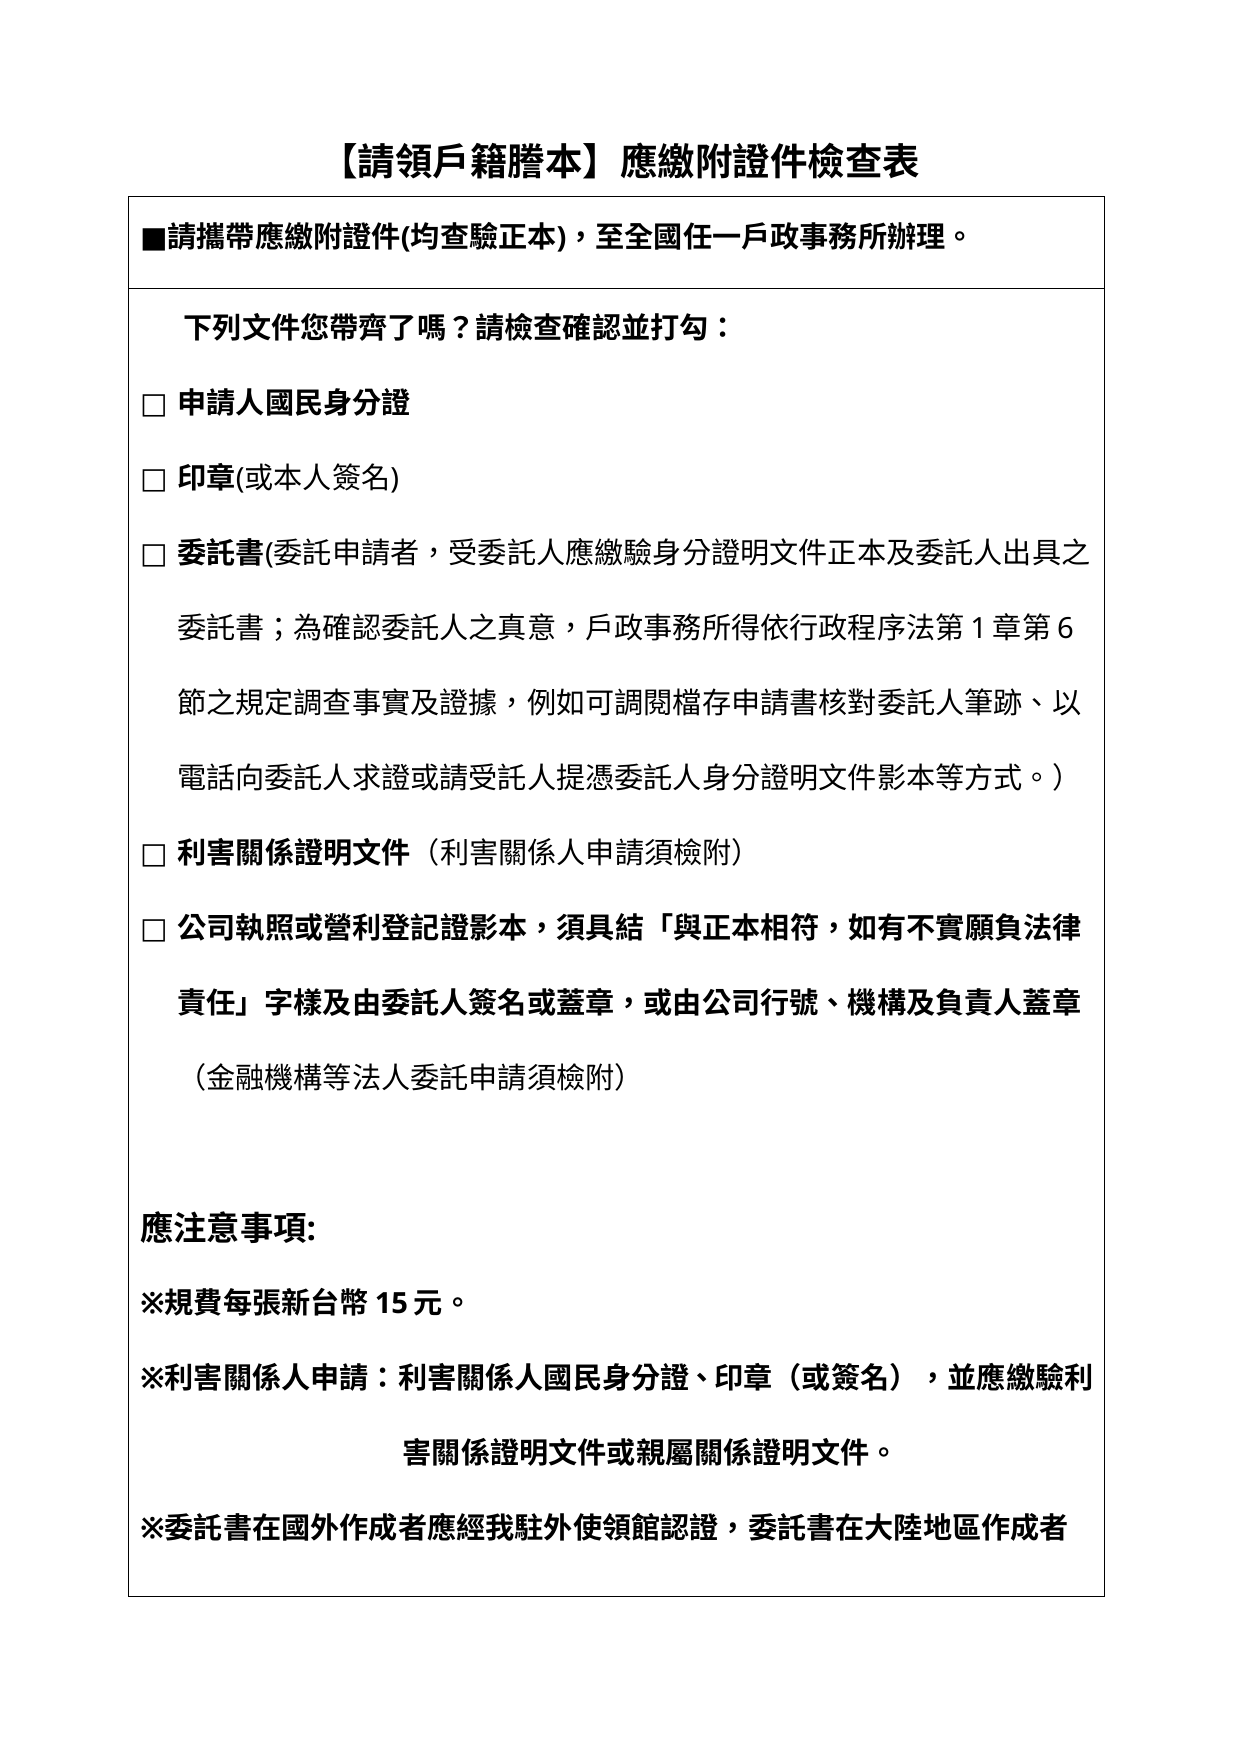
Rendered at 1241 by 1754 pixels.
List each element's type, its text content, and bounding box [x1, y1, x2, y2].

text 【請領戶籍謄本】應繳附證件檢查表 [148, 121, 1092, 196]
table_cell 下列文件您帶齊了嗎？請檢查確認並打勾： 申請人國民身分證 印章(或本人簽名) 委託書(委託申請者，受委託人應繳驗身分證明文件正本及委託人出具之委託書；為確認委託人之真意，戶政事務所得依行政程序法第1章第6節之規定調查事實及證據，例如可調閱檔存申請書核對委託人筆跡、以電話向委託人求證或請受託人提憑委託人身分證明文件影本等方式。） 利害關係證明文件（利害關係人申請須檢附） 公司執照或營利登記證影本，須具結「與正本相符，如有不實願負法律責任」字樣及由委託人簽名或蓋章，或由公司行號、機構及負責人蓋章（金融機構等法人委託申請須檢附） 應注意事項: ※規費每張新台幣15元。 ※利害關係人申請：利害關係人國民身分證、印章（或簽名），並應繳驗利害關係證明文件或親屬關係證明文件。 ※委託書在國外作成者應經我駐外使領館認證，委託書在大陸地區作成者 [129, 289, 1104, 1596]
table_header ■請攜帶應繳附證件(均查驗正本)，至全國任一戶政事務所辦理。 [129, 197, 1104, 288]
